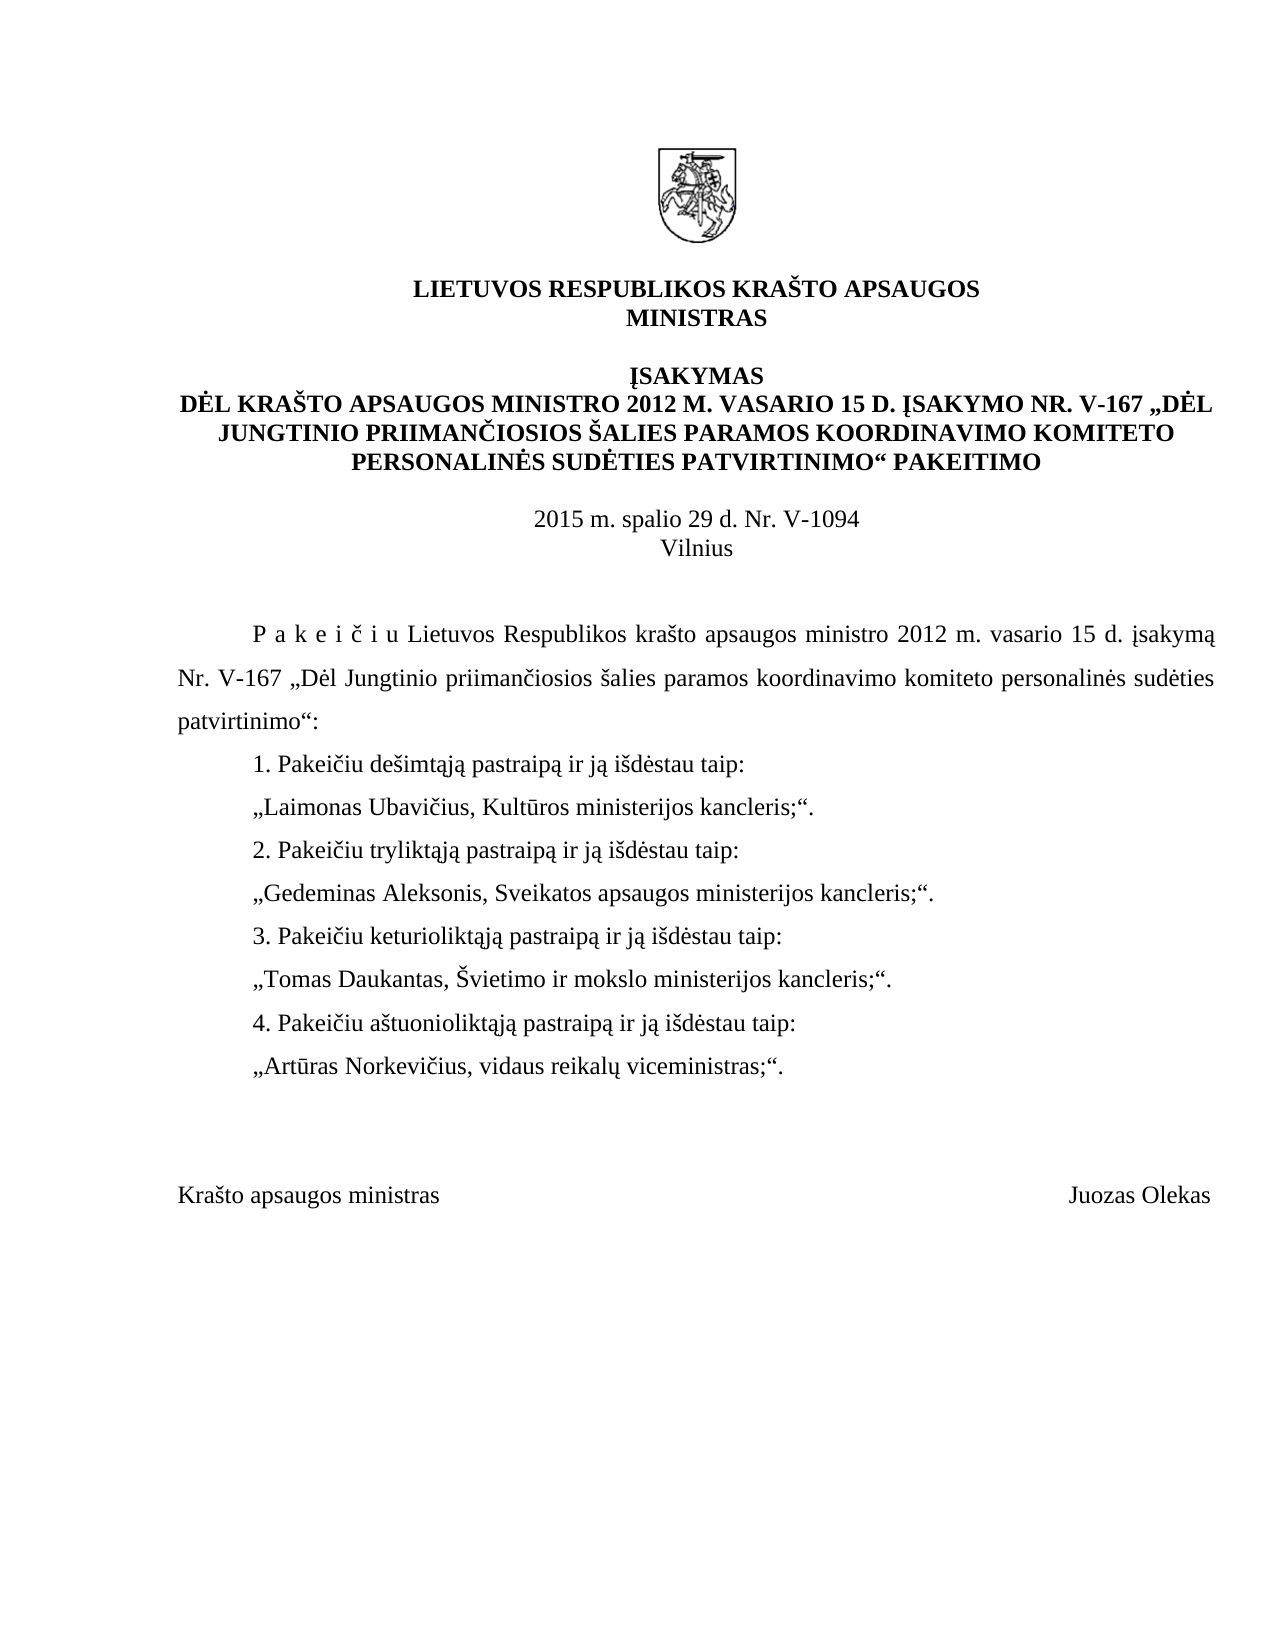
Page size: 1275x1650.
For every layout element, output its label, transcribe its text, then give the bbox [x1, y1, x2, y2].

text „Gedeminas Aleksonis, Sveikatos apsaugos ministerijos kancleris;“. [177, 878, 1216, 907]
text „Laimonas Ubavičius, Kultūros ministerijos kancleris;“. [177, 792, 1216, 821]
text „Tomas Daukantas, Švietimo ir mokslo ministerijos kancleris;“. [177, 964, 1216, 993]
text Krašto apsaugos ministras Juozas Olekas [177, 1180, 1216, 1209]
text 4. Pakeičiu aštuonioliktąją pastraipą ir ją išdėstau taip: [177, 1008, 1216, 1036]
text 1. Pakeičiu dešimtąją pastraipą ir ją išdėstau taip: [177, 749, 1216, 778]
text „Artūras Norkevičius, vidaus reikalų viceministras;“. [177, 1051, 1216, 1079]
text P a k e i č i u Lietuvos Respublikos krašto apsaugos ministro 2012 m. vasario 15 d. įsakymą Nr. V-167 „Dėl Jungtinio priimančiosios šalies paramos koordinavimo komiteto personalinės sudėties patvirtinimo“: [177, 619, 1216, 734]
text 2. Pakeičiu tryliktąją pastraipą ir ją išdėstau taip: [177, 835, 1216, 864]
text ĮSAKYMAS [177, 361, 1216, 389]
text Vilnius [177, 533, 1216, 562]
text LIETUVOS RESPUBLIKOS KRAŠTO APSAUGOS [177, 274, 1216, 303]
text MINISTRAS [177, 303, 1216, 332]
text 2015 m. spalio 29 d. Nr. V-1094 [177, 504, 1216, 533]
text 3. Pakeičiu keturioliktąją pastraipą ir ją išdėstau taip: [177, 921, 1216, 950]
text DĖL KRAŠTO APSAUGOS MINISTRO 2012 M. VASARIO 15 D. ĮSAKYMO NR. V-167 „DĖL JUNGTINIO PRIIMANČIOSIOS ŠALIES PARAMOS KOORDINAVIMO KOMITETO PERSONALINĖS SUDĖTIES PATVIRTINIMO“ PAKEITIMO [177, 389, 1216, 476]
